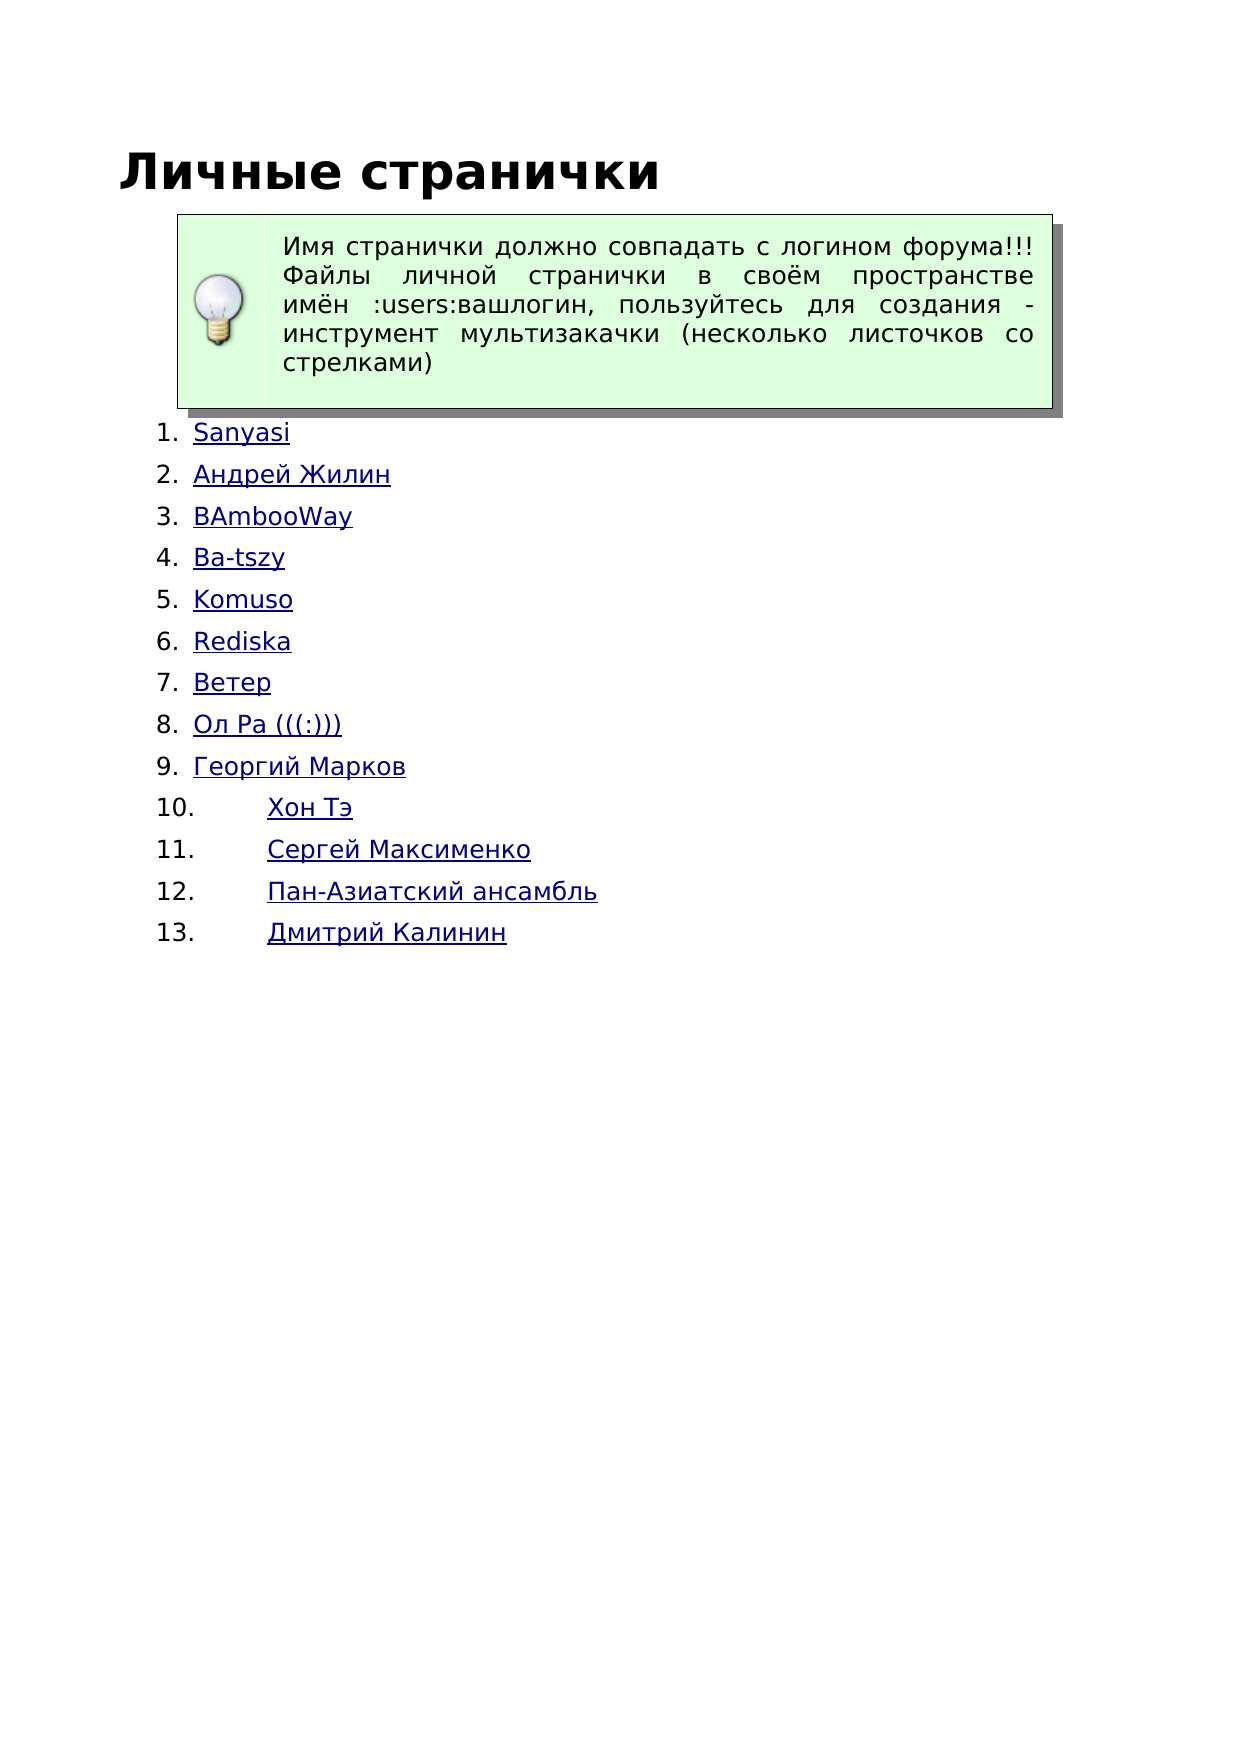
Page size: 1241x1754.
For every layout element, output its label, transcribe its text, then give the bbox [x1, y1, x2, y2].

subtitle Личные странички [118, 143, 1122, 201]
list Komuso [156, 585, 1122, 614]
list Георгий Марков [156, 752, 1122, 781]
list Сергей Максименко [156, 835, 1122, 864]
list Андрей Жилин [156, 460, 1122, 489]
list Хон Тэ [156, 793, 1122, 823]
table_header [178, 215, 264, 408]
list Rediska [156, 627, 1122, 656]
picture [183, 273, 259, 349]
list Дмитрий Калинин [156, 918, 1122, 948]
list Sanyasi [156, 418, 1122, 448]
table_header Имя странички должно совпадать с логином форума!!! Файлы личной странички в своём пространстве имён :users:вашлогин, пользуйтесь для создания - инструмент мультизакачки (несколько листочков со стрелками) [265, 215, 1052, 408]
list Ba-tszy [156, 543, 1122, 573]
list BAmbooWay [156, 502, 1122, 531]
list Ветер [156, 668, 1122, 698]
list Ол Ра (((:))) [156, 710, 1122, 739]
list Пан-Азиатский ансамбль [156, 877, 1122, 906]
